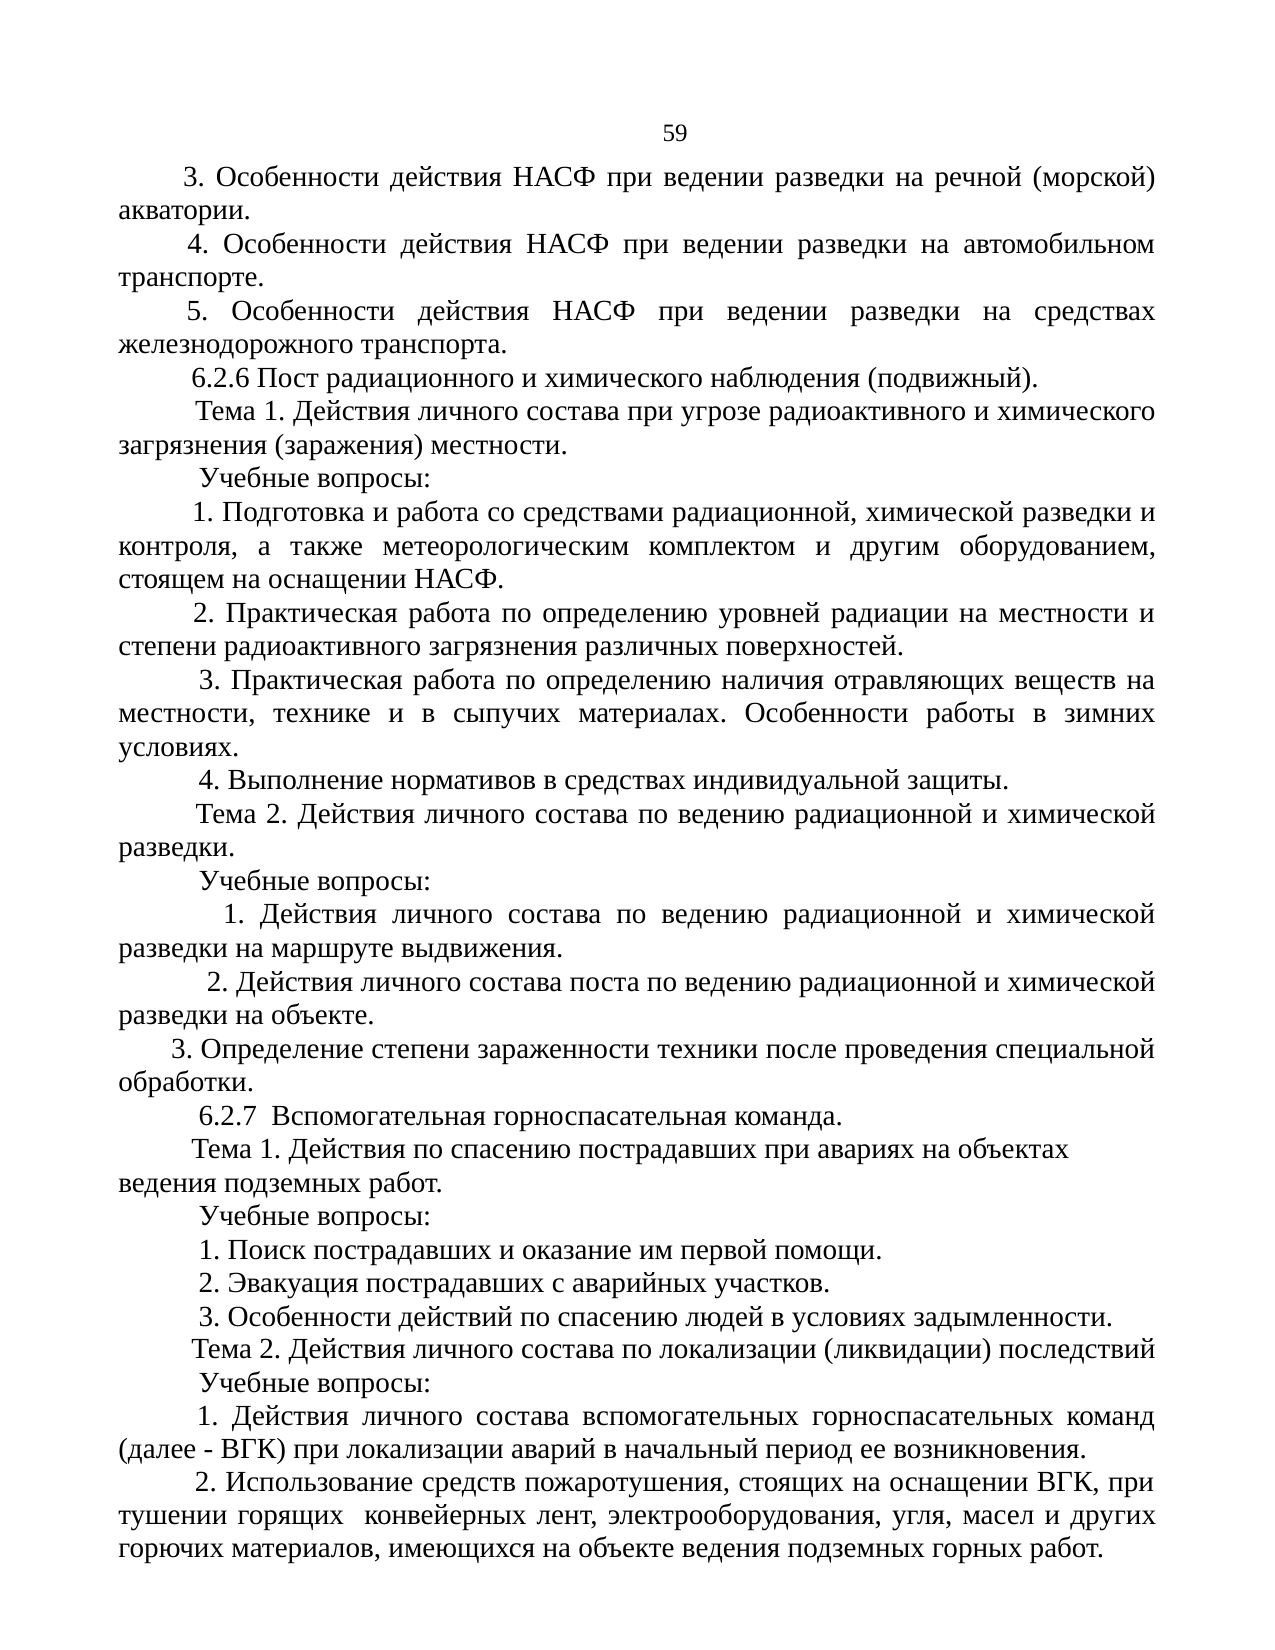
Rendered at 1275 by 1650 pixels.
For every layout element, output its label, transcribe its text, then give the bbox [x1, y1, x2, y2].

list 5. Особенности действия НАСФ при ведении разведки на средствах железнодорожного транспорта. [118, 293, 1157, 360]
list 4. Особенности действия НАСФ при ведении разведки на автомобильном транспорте. [118, 226, 1157, 293]
list 3. Практическая работа по определению наличия отравляющих веществ на местности, технике и в сыпучих материалах. Особенности работы в зимних условиях. [118, 662, 1157, 762]
list Учебные вопросы: [118, 1366, 1157, 1399]
list 3. Особенности действия НАСФ при ведении разведки на речной (морской) акватории. [118, 159, 1157, 226]
list 1. Поиск пострадавших и оказание им первой помощи. [118, 1232, 1157, 1266]
list Учебные вопросы: [118, 461, 1157, 494]
list 4. Выполнение нормативов в средствах индивидуальной защиты. [118, 762, 1157, 796]
list 3. Особенности действий по спасению людей в условиях задымленности. [118, 1299, 1157, 1333]
list 1. Действия личного состава вспомогательных горноспасательных команд (далее - ВГК) при локализации аварий в начальный период ее возникновения. [118, 1399, 1157, 1465]
list Тема 1. Действия личного состава при угрозе радиоактивного и химического загрязнения (заражения) местности. [118, 393, 1157, 461]
list 2. Эвакуация пострадавших с аварийных участков. [118, 1266, 1157, 1299]
list 1. Подготовка и работа со средствами радиационной, химической разведки и контроля, а также метеорологическим комплектом и другим оборудованием, стоящем на оснащении НАСФ. [118, 494, 1157, 595]
list 3. Определение степени зараженности техники после проведения специальной обработки. [118, 1031, 1157, 1098]
list 2. Действия личного состава поста по ведению радиационной и химической разведки на объекте. [118, 964, 1157, 1031]
list Учебные вопросы: [118, 863, 1157, 897]
list Учебные вопросы: [118, 1198, 1157, 1232]
list 2. Использование средств пожаротушения, стоящих на оснащении ВГК, при тушении горящих конвейерных лент, электрооборудования, угля, масел и других горючих материалов, имеющихся на объекте ведения подземных горных работ. [118, 1465, 1157, 1564]
list 6.2.7 Вспомогательная горноспасательная команда. [118, 1098, 1157, 1131]
list Тема 2. Действия личного состава по ведению радиационной и химической разведки. [118, 796, 1157, 863]
list Тема 1. Действия по спасению пострадавших при авариях на объектах ведения подземных работ. [118, 1131, 1157, 1198]
list 1. Действия личного состава по ведению радиационной и химической разведки на маршруте выдвижения. [118, 897, 1157, 964]
list Тема 2. Действия личного состава по локализации (ликвидации) последствий [118, 1333, 1157, 1366]
list 6.2.6 Пост радиационного и химического наблюдения (подвижный). [118, 360, 1157, 393]
list 2. Практическая работа по определению уровней радиации на местности и степени радиоактивного загрязнения различных поверхностей. [118, 595, 1157, 662]
